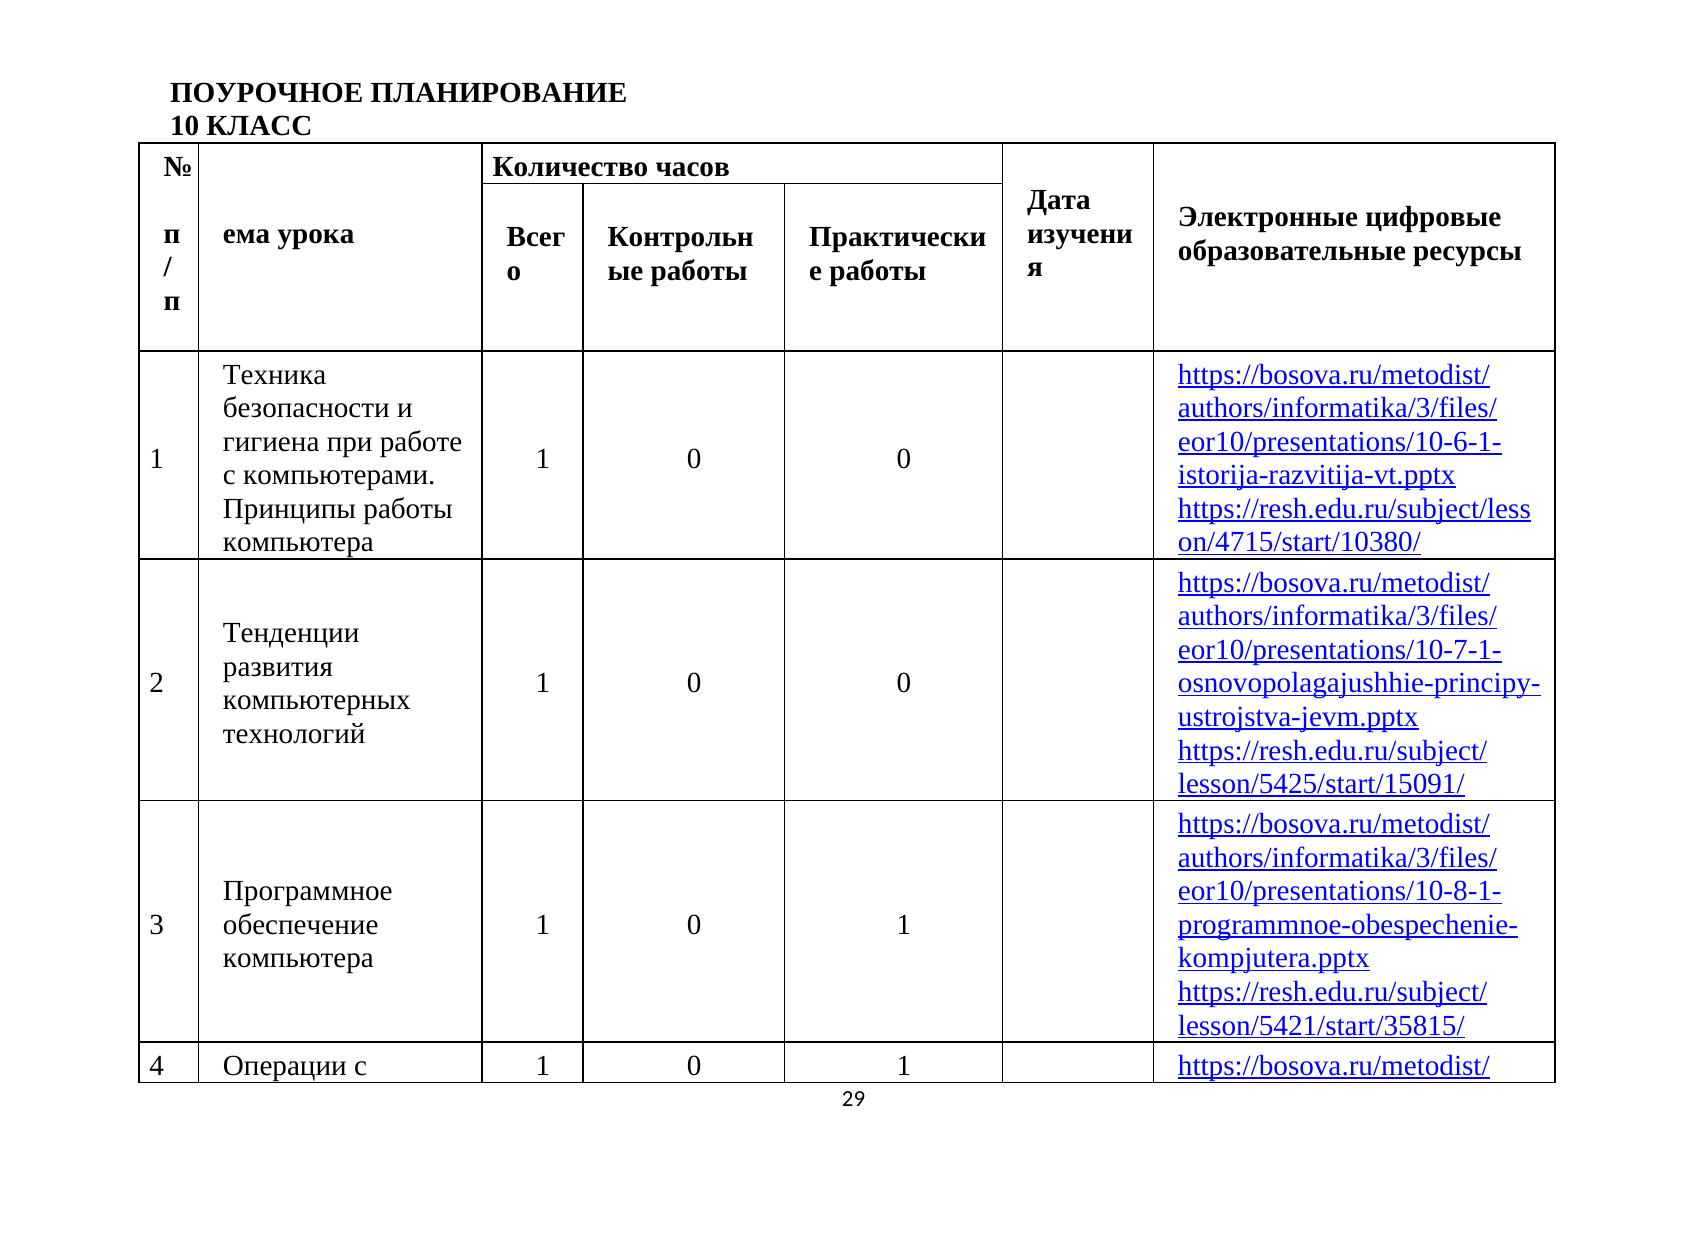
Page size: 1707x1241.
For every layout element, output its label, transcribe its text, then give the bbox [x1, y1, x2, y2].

table_cell Техника безопасности и гигиена при работе с компьютерами. Принципы работы компьютера [199, 352, 481, 558]
table_cell 0 [785, 560, 1002, 800]
table_cell Программное обеспечение компьютера [199, 801, 481, 1041]
table_cell 0 [584, 1043, 784, 1082]
table_cell [1003, 801, 1153, 1041]
table_cell 1 [483, 801, 582, 1041]
text ПОУРОЧНОЕ ПЛАНИРОВАНИЕ [162, 75, 1557, 108]
table_cell https://bosova.ru/metodist/authors/informatika/3/files/eor10/presentations/10-8-1-programmnoe-obespechenie-kompjutera.pptx https://resh.edu.ru/subject/lesson/5421/start/35815/ [1154, 801, 1554, 1041]
table_cell https://bosova.ru/metodist/authors/informatika/3/files/eor10/presentations/10-6-1-istorija-razvitija-vt.pptx https://resh.edu.ru/subject/lesson/4715/start/10380/ [1154, 352, 1554, 558]
table_cell [1003, 1043, 1153, 1082]
table_cell Контрольные работы [584, 184, 784, 350]
table_header ема урока [199, 144, 481, 350]
table_cell Тенденции развития компьютерных технологий [199, 560, 481, 800]
table_cell 3 [140, 801, 198, 1041]
table_cell 0 [584, 801, 784, 1041]
text 10 КЛАСС [162, 108, 1557, 142]
table_cell 0 [584, 560, 784, 800]
table_header Количество часов [483, 144, 1002, 182]
table_cell 4 [140, 1043, 198, 1082]
table_cell 1 [140, 352, 198, 558]
table_cell 1 [785, 801, 1002, 1041]
table_cell Практические работы [785, 184, 1002, 350]
table_cell https://bosova.ru/metodist/ [1154, 1043, 1554, 1082]
table_cell 0 [785, 352, 1002, 558]
table_cell Всего [483, 184, 582, 350]
table_cell 0 [584, 352, 784, 558]
table_cell 1 [483, 560, 582, 800]
table_cell 1 [483, 352, 582, 558]
table_cell https://bosova.ru/metodist/authors/informatika/3/files/eor10/presentations/10-7-1-osnovopolagajushhie-principy-ustrojstva-jevm.pptx https://resh.edu.ru/subject/lesson/5425/start/15091/ [1154, 560, 1554, 800]
table_cell 1 [483, 1043, 582, 1082]
table_header № п/п [140, 144, 198, 350]
table_cell [1003, 560, 1153, 800]
table_cell Операции с [199, 1043, 481, 1082]
table_header Электронные цифровые образовательные ресурсы [1154, 144, 1554, 350]
table_cell 1 [785, 1043, 1002, 1082]
table_cell 2 [140, 560, 198, 800]
table_cell [1003, 352, 1153, 558]
table_header Дата изучения [1003, 144, 1153, 350]
